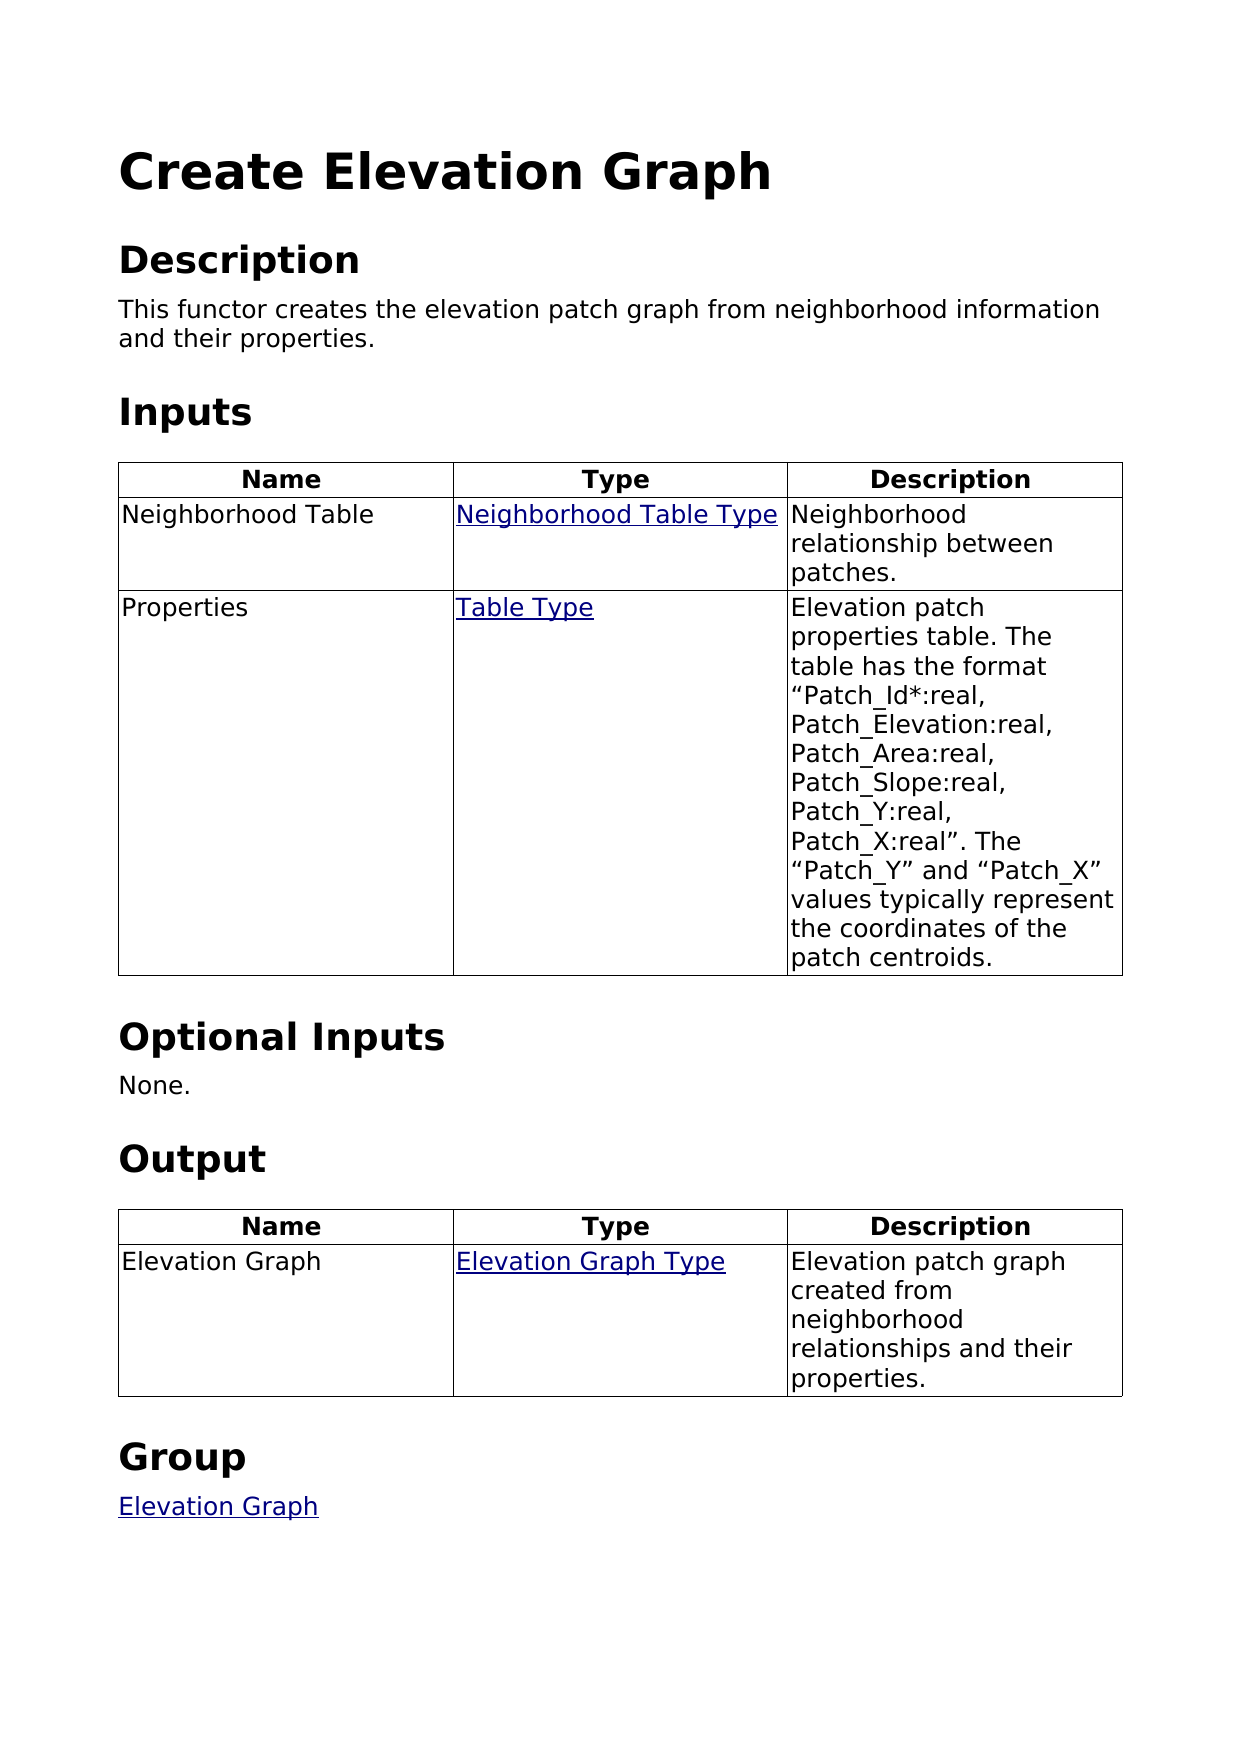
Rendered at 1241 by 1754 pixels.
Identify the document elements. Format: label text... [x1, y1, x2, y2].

subtitle Group [118, 1436, 1122, 1479]
subtitle Create Elevation Graph [118, 143, 1122, 201]
table_header Type [454, 1210, 787, 1244]
table_cell Properties [119, 591, 453, 975]
table_cell Neighborhood Table Type [454, 498, 787, 590]
table_header Description [788, 1210, 1122, 1244]
text Elevation Graph [118, 1492, 1122, 1521]
subtitle Output [118, 1138, 1122, 1182]
table_cell Elevation Graph Type [454, 1245, 787, 1396]
text This functor creates the elevation patch graph from neighborhood information and their properties. [118, 295, 1122, 353]
table_cell Neighborhood Table [119, 498, 453, 590]
subtitle Optional Inputs [118, 1015, 1122, 1059]
table_cell Elevation patch graph created from neighborhood relationships and their properties. [788, 1245, 1122, 1396]
table_cell Elevation patch properties table. The table has the format “Patch_Id*:real, Patch_Elevation:real, Patch_Area:real, Patch_Slope:real, Patch_Y:real, Patch_X:real”. The “Patch_Y” and “Patch_X” values typically represent the coordinates of the patch centroids. [788, 591, 1122, 975]
table_header Name [119, 463, 453, 497]
table_cell Table Type [454, 591, 787, 975]
subtitle Description [118, 239, 1122, 282]
table_header Type [454, 463, 787, 497]
text None. [118, 1071, 1122, 1101]
table_header Description [788, 463, 1122, 497]
table_cell Neighborhood relationship between patches. [788, 498, 1122, 590]
table_header Name [119, 1210, 453, 1244]
table_cell Elevation Graph [119, 1245, 453, 1396]
subtitle Inputs [118, 391, 1122, 434]
